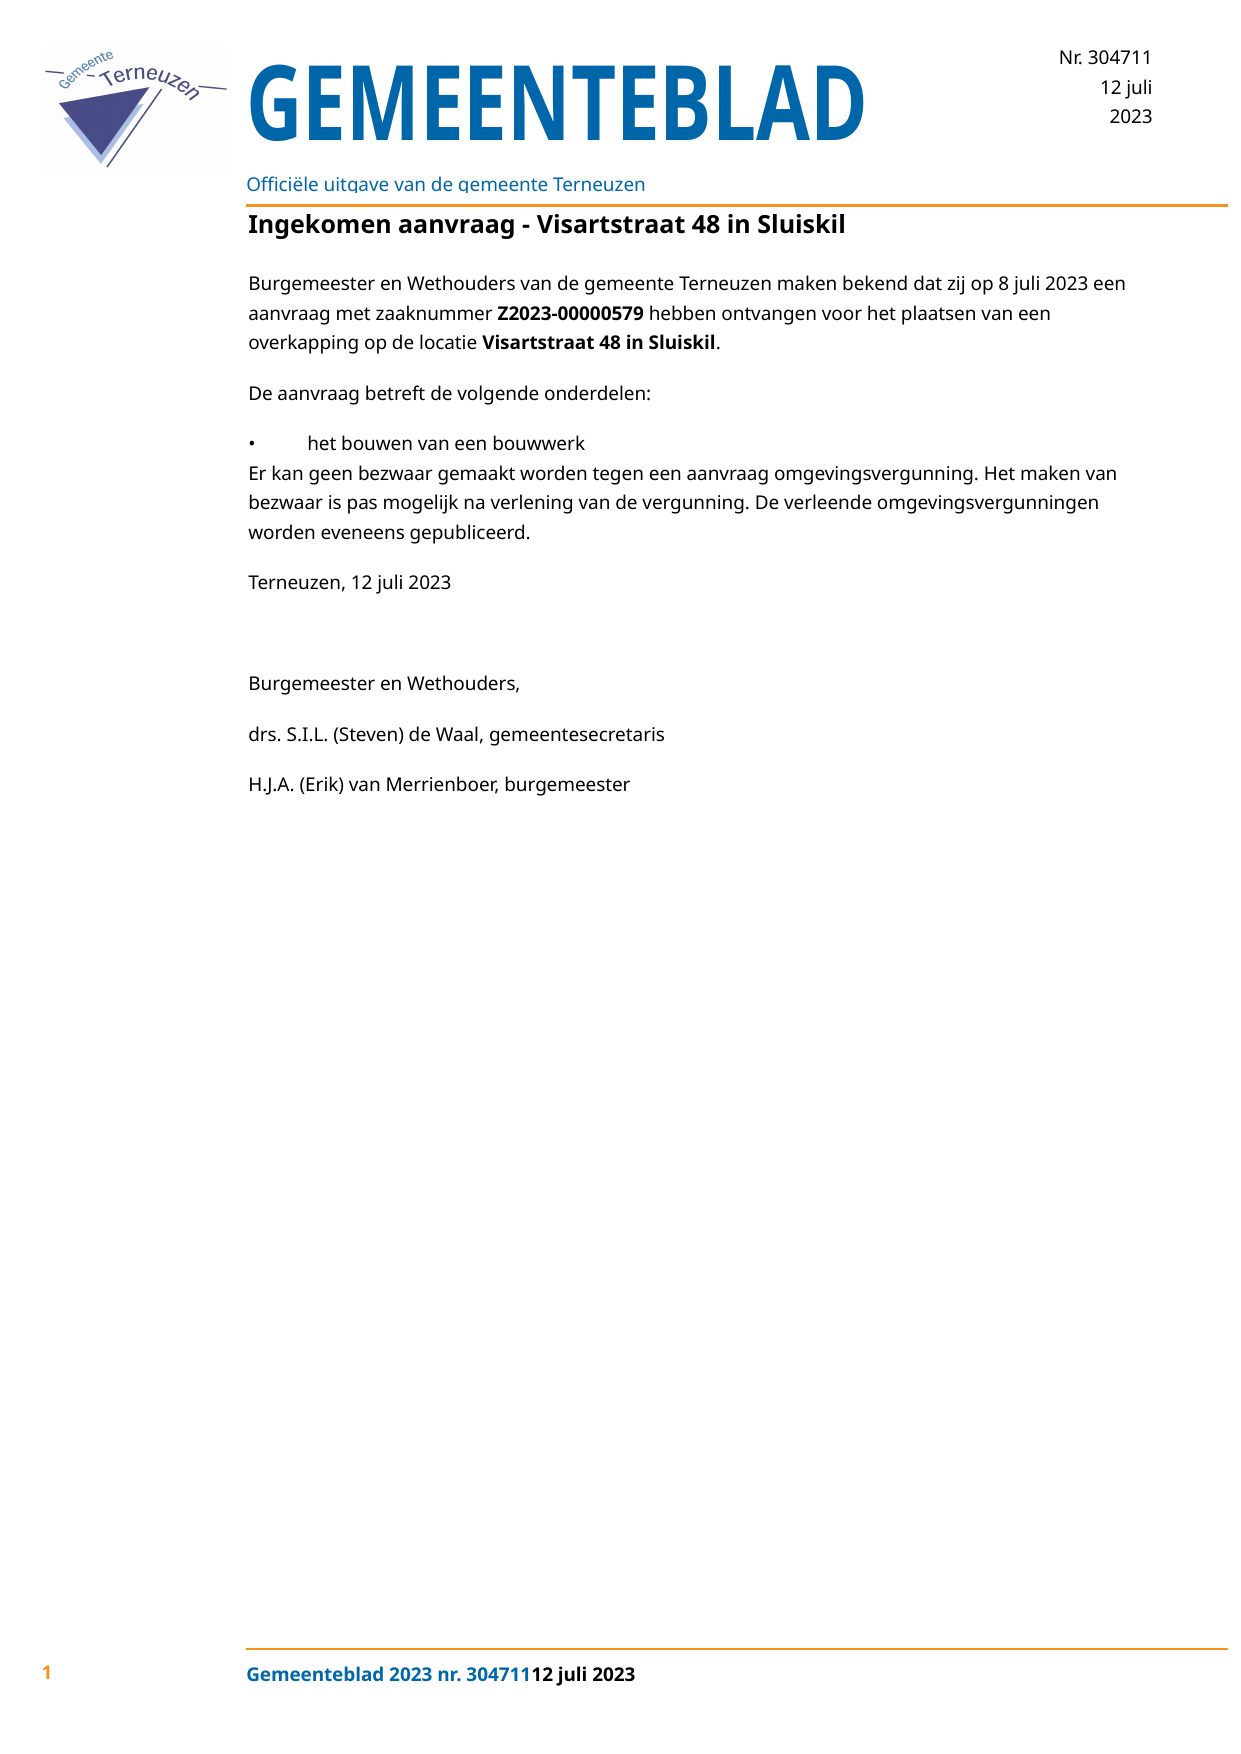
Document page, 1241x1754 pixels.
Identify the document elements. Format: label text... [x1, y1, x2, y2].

text Terneuzen, 12 juli 2023 [248, 569, 1152, 595]
text De aanvraag betreft de volgende onderdelen: [248, 380, 1152, 406]
text H.J.A. (Erik) van Merrienboer, burgemeester [248, 771, 1152, 797]
picture [41, 47, 231, 172]
list het bouwen van een bouwwerk [248, 430, 1152, 456]
text Burgemeester en Wethouders van de gemeente Terneuzen maken bekend dat zij op 8 juli 2023 een aanvraag met zaaknummer Z2023-00000579 hebben ontvangen voor het plaatsen van een overkapping op de locatie Visartstraat 48 in Sluiskil. [248, 270, 1152, 355]
text Burgemeester en Wethouders, [248, 670, 1152, 696]
text Ingekomen aanvraag - Visartstraat 48 in Sluiskil [248, 207, 1152, 241]
text drs. S.I.L. (Steven) de Waal, gemeentesecretaris [248, 721, 1152, 746]
text Er kan geen bezwaar gemaakt worden tegen een aanvraag omgevingsvergunning. Het maken van bezwaar is pas mogelijk na verlening van de vergunning. De verleende omgevingsvergunningen worden eveneens gepubliceerd. [248, 460, 1152, 545]
